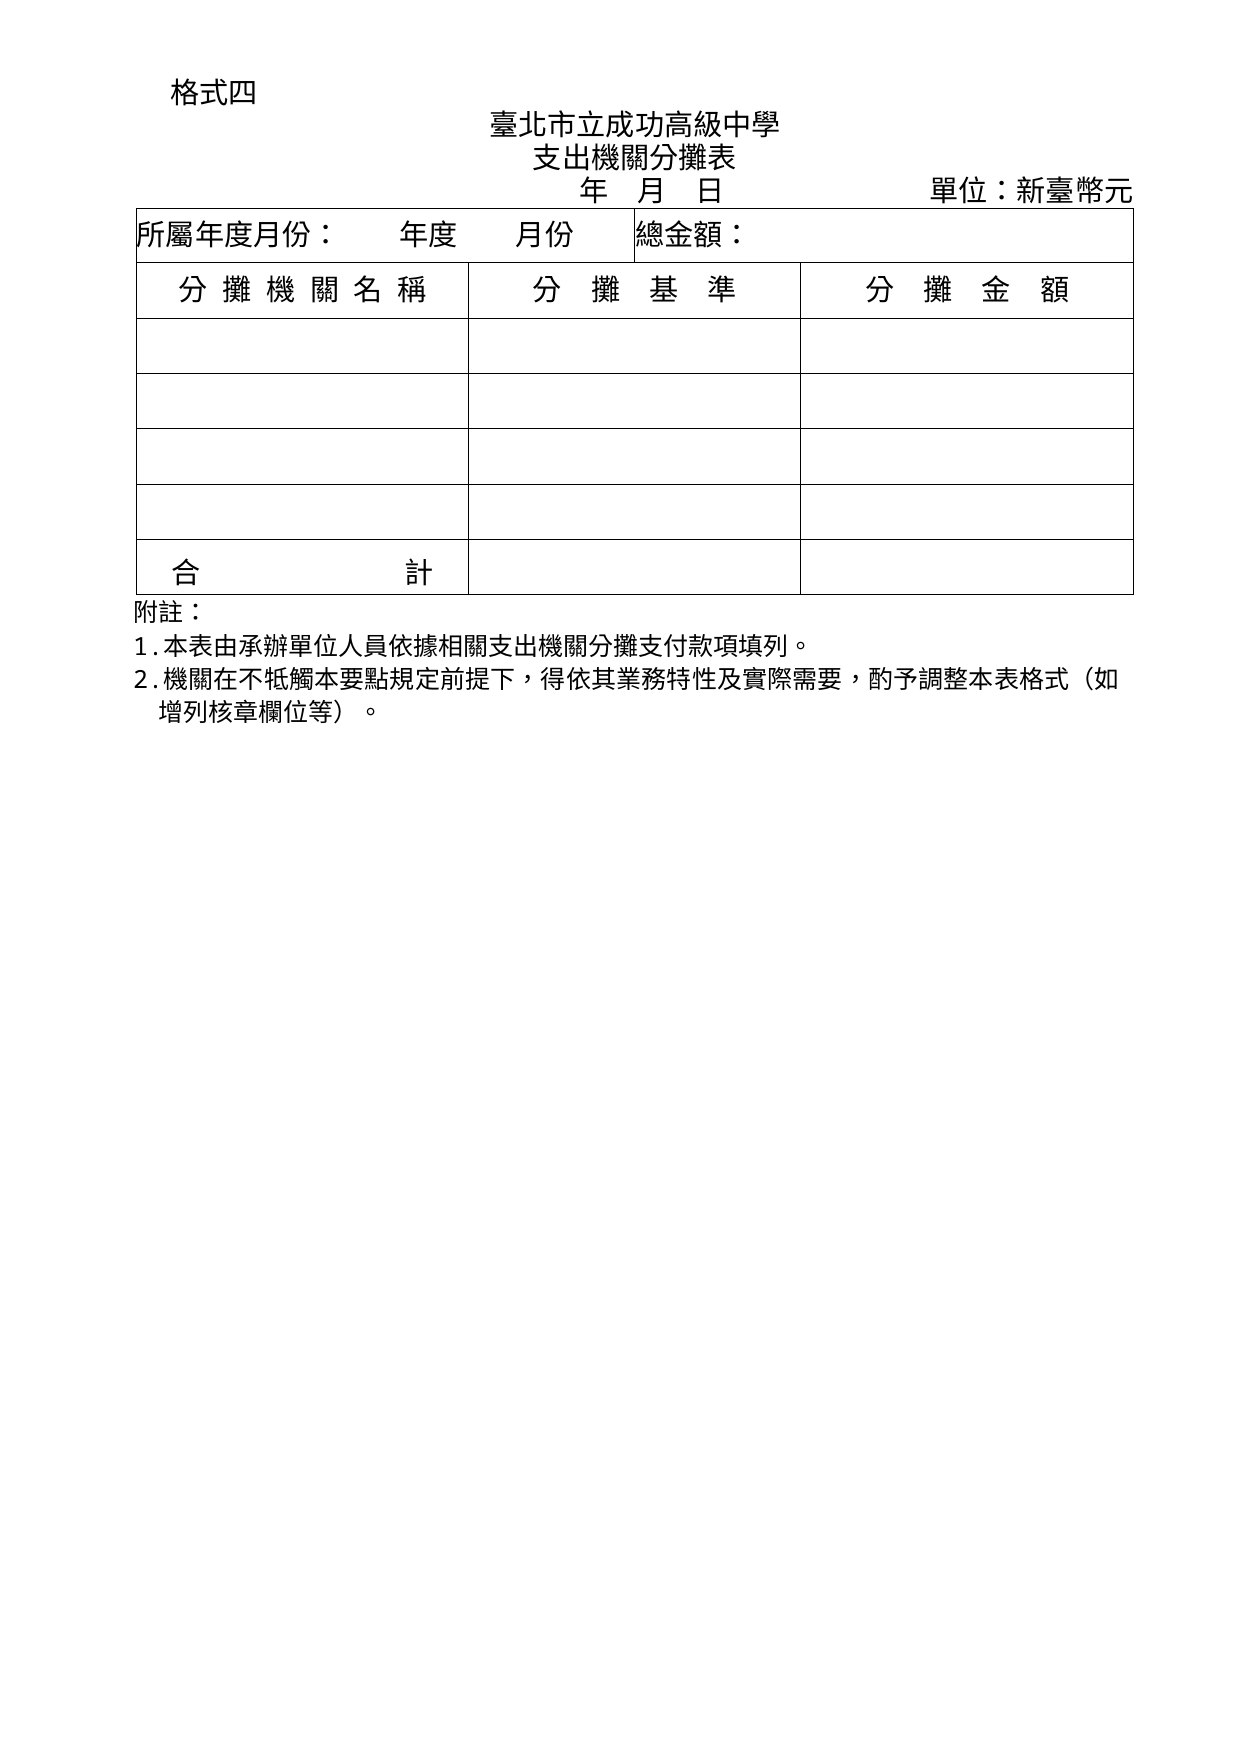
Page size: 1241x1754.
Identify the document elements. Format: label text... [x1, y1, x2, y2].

table_cell 合 計 [137, 540, 468, 594]
table_cell [801, 485, 1133, 539]
table_cell [801, 319, 1133, 373]
text 1.本表由承辦單位人員依據相關支出機關分攤支付款項填列。 [133, 628, 1122, 662]
table_cell [469, 374, 800, 428]
table_cell 總金額： [635, 209, 1133, 262]
table_cell [137, 374, 468, 428]
table_header 臺北市立成功高級中學 支出機關分攤表 年 月 日 單位：新臺幣元 [136, 63, 1133, 208]
table_cell 所屬年度月份： 年度 月份 [137, 209, 634, 262]
table_cell 分 攤 基 準 [469, 263, 800, 318]
table_cell [137, 485, 468, 539]
table_cell [137, 319, 468, 373]
table_cell [801, 540, 1133, 594]
text 2.機關在不牴觸本要點規定前提下，得依其業務特性及實際需要，酌予調整本表格式（如增列核章欄位等）。 [133, 662, 1122, 728]
table_cell [137, 429, 468, 483]
table_cell [801, 429, 1133, 483]
table_cell [469, 485, 800, 539]
table_cell [469, 429, 800, 483]
table_cell 分 攤 機 關 名 稱 [137, 263, 468, 318]
table_cell [469, 540, 800, 594]
text 附註： [133, 595, 1122, 628]
table_cell [469, 319, 800, 373]
table_cell [801, 374, 1133, 428]
table_cell 分 攤 金 額 [801, 263, 1133, 318]
